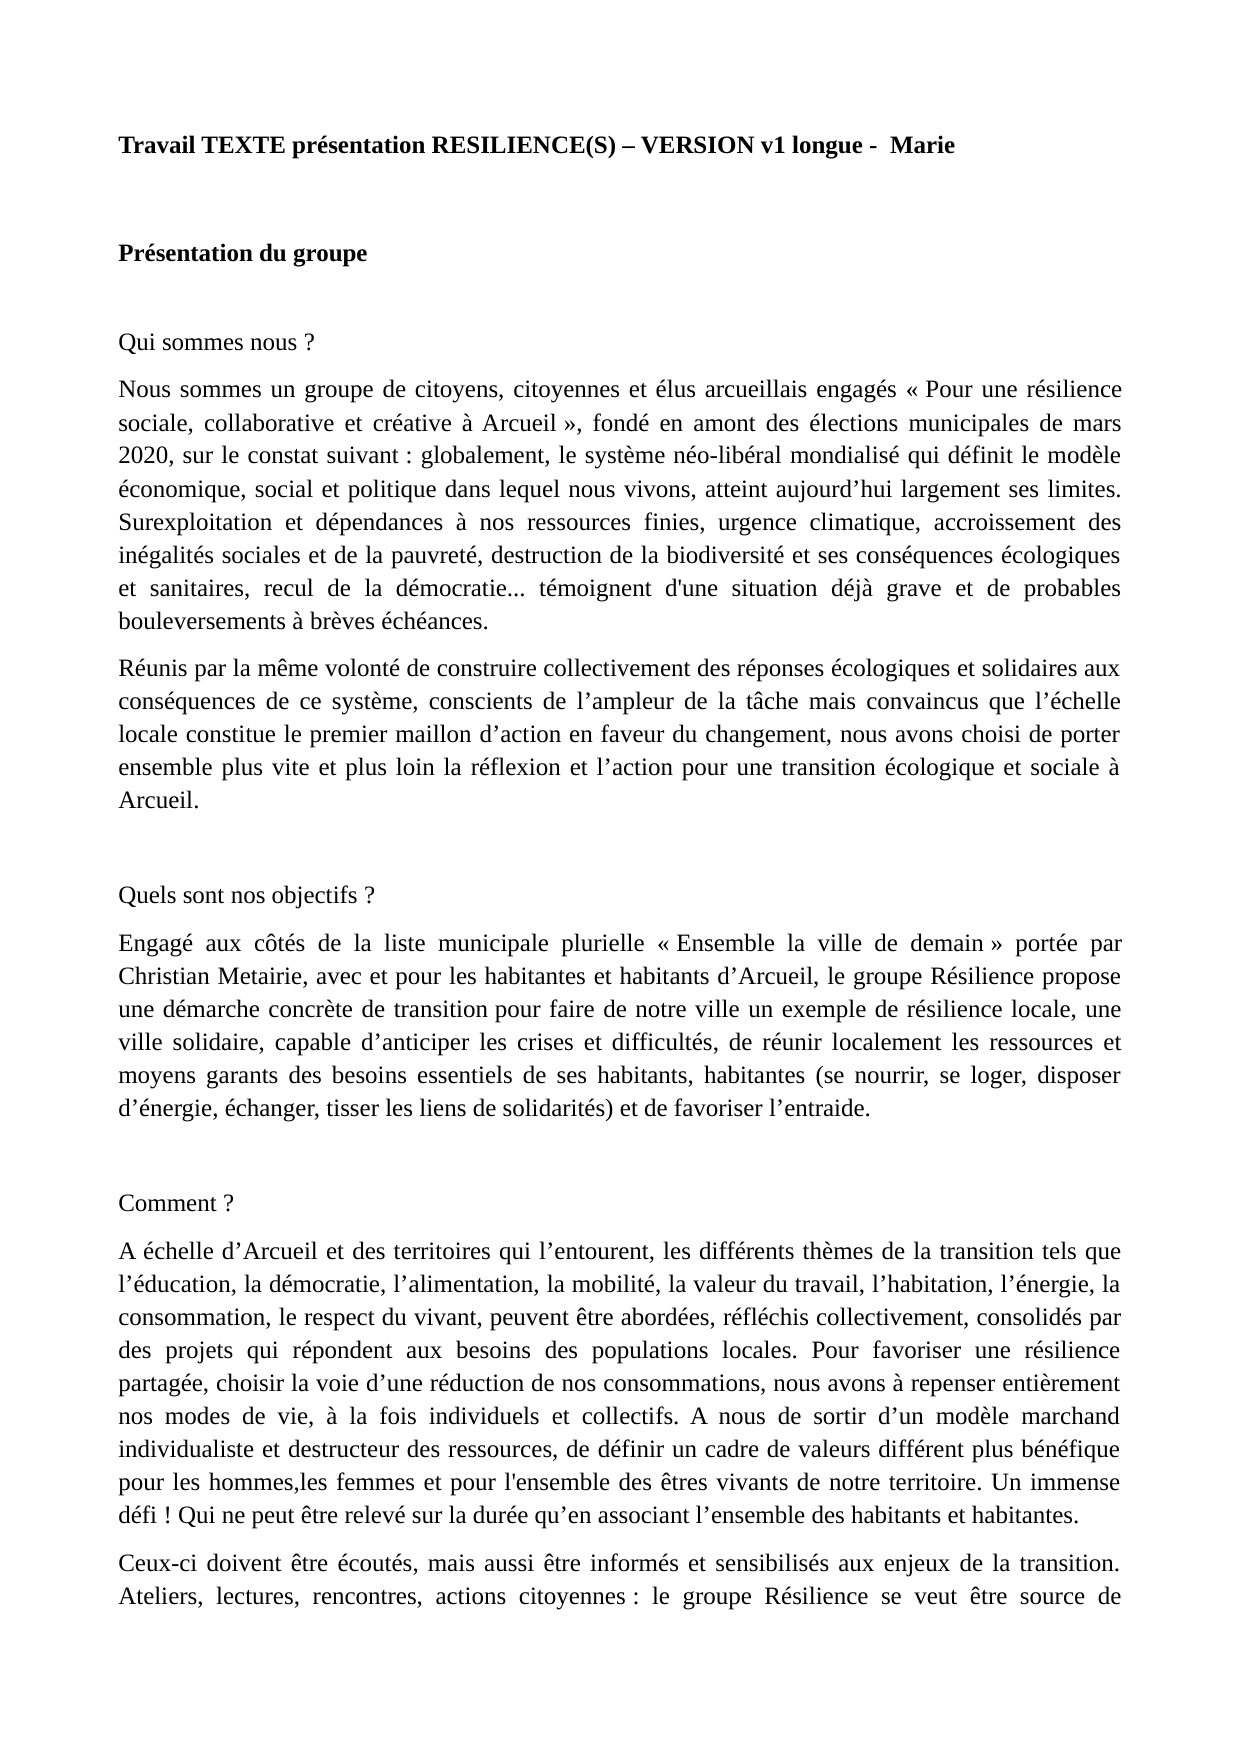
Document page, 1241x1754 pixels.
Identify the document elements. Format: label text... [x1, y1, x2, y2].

text Qui sommes nous ? [118, 327, 1122, 356]
text Comment ? [118, 1188, 1122, 1217]
text Réunis par la même volonté de construire collectivement des réponses écologiques et solidaires aux conséquences de ce système, conscients de l’ampleur de la tâche mais convaincus que l’échelle locale constitue le premier maillon d’action en faveur du changement, nous avons choisi de porter ensemble plus vite et plus loin la réflexion et l’action pour une transition écologique et sociale à Arcueil. [118, 653, 1122, 814]
text Engagé aux côtés de la liste municipale plurielle « Ensemble la ville de demain » portée par Christian Metairie, avec et pour les habitantes et habitants d’Arcueil, le groupe Résilience propose une démarche concrète de transition pour faire de notre ville un exemple de résilience locale, une ville solidaire, capable d’anticiper les crises et difficultés, de réunir localement les ressources et moyens garants des besoins essentiels de ses habitants, habitantes (se nourrir, se loger, disposer d’énergie, échanger, tisser les liens de solidarités) et de favoriser l’entraide. [118, 928, 1122, 1122]
subtitle Présentation du groupe [118, 238, 1122, 267]
text Nous sommes un groupe de citoyens, citoyennes et élus arcueillais engagés « Pour une résilience sociale, collaborative et créative à Arcueil », fondé en amont des élections municipales de mars 2020, sur le constat suivant : globalement, le système néo-libéral mondialisé qui définit le modèle économique, social et politique dans lequel nous vivons, atteint aujourd’hui largement ses limites. Surexploitation et dépendances à nos ressources finies, urgence climatique, accroissement des inégalités sociales et de la pauvreté, destruction de la biodiversité et ses conséquences écologiques et sanitaires, recul de la démocratie... témoignent d'une situation déjà grave et de probables bouleversements à brèves échéances. [118, 374, 1122, 634]
text Ceux-ci doivent être écoutés, mais aussi être informés et sensibilisés aux enjeux de la transition. Ateliers, lectures, rencontres, actions citoyennes : le groupe Résilience se veut être source de [118, 1548, 1122, 1610]
text A échelle d’Arcueil et des territoires qui l’entourent, les différents thèmes de la transition tels que l’éducation, la démocratie, l’alimentation, la mobilité, la valeur du travail, l’habitation, l’énergie, la consommation, le respect du vivant, peuvent être abordées, réfléchis collectivement, consolidés par des projets qui répondent aux besoins des populations locales. Pour favoriser une résilience partagée, choisir la voie d’une réduction de nos consommations, nous avons à repenser entièrement nos modes de vie, à la fois individuels et collectifs. A nous de sortir d’un modèle marchand individualiste et destructeur des ressources, de définir un cadre de valeurs différent plus bénéfique pour les hommes,les femmes et pour l'ensemble des êtres vivants de notre territoire. Un immense défi ! Qui ne peut être relevé sur la durée qu’en associant l’ensemble des habitants et habitantes. [118, 1236, 1122, 1529]
subtitle Travail TEXTE présentation RESILIENCE(S) – VERSION v1 longue - Marie [118, 131, 1122, 159]
text Quels sont nos objectifs ? [118, 881, 1122, 909]
